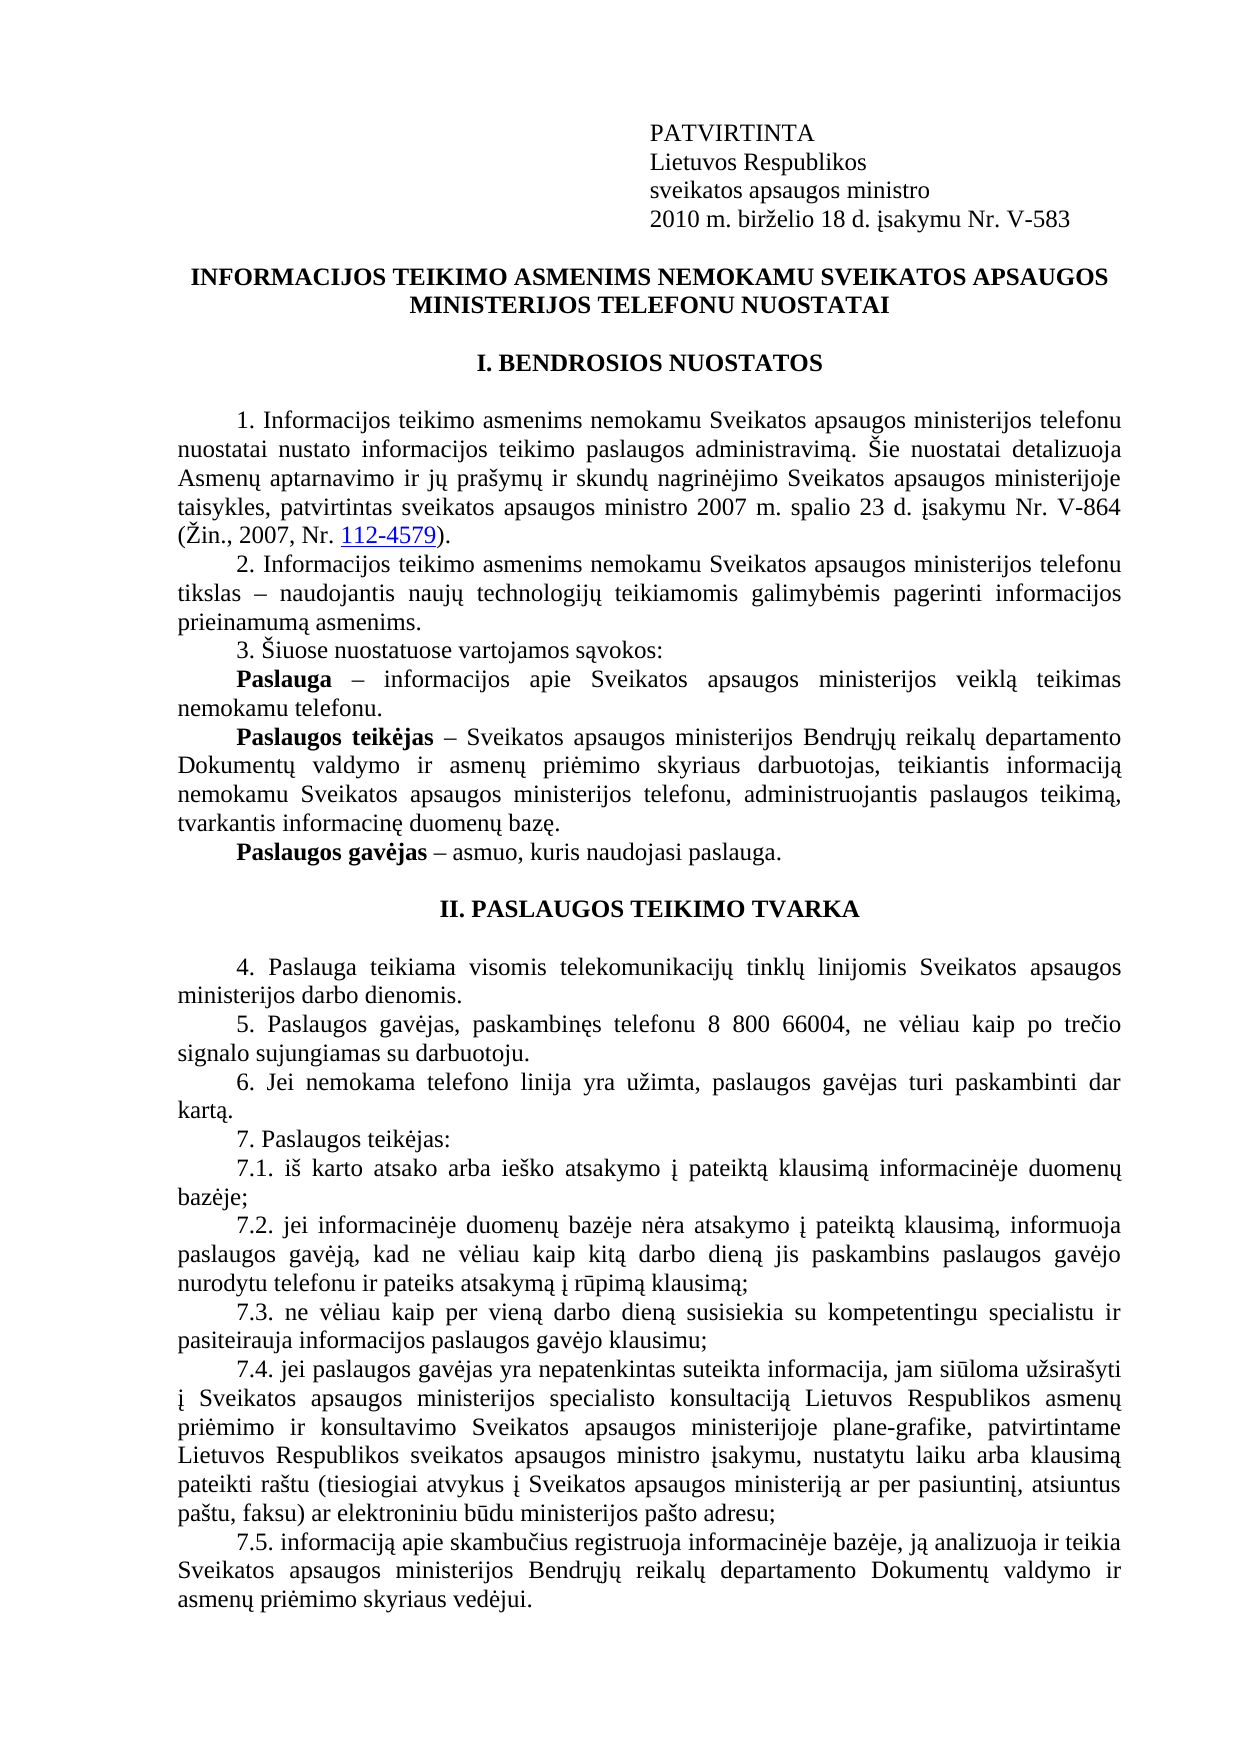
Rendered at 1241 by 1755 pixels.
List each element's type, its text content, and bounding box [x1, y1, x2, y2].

text I. BENDROSIOS NUOSTATOS [177, 348, 1122, 377]
text 2. Informacijos teikimo asmenims nemokamu Sveikatos apsaugos ministerijos telefonu tikslas – naudojantis naujų technologijų teikiamomis galimybėmis pagerinti informacijos prieinamumą asmenims. [177, 549, 1122, 636]
text II. PASLAUGOS TEIKIMO TVARKA [177, 894, 1122, 923]
text Paslaugos gavėjas – asmuo, kuris naudojasi paslauga. [177, 837, 1122, 866]
text sveikatos apsaugos ministro [649, 176, 1122, 204]
text 7.4. jei paslaugos gavėjas yra nepatenkintas suteikta informacija, jam siūloma užsirašyti į Sveikatos apsaugos ministerijos specialisto konsultaciją Lietuvos Respublikos asmenų priėmimo ir konsultavimo Sveikatos apsaugos ministerijoje plane-grafike, patvirtintame Lietuvos Respublikos sveikatos apsaugos ministro įsakymu, nustatytu laiku arba klausimą pateikti raštu (tiesiogiai atvykus į Sveikatos apsaugos ministeriją ar per pasiuntinį, atsiuntus paštu, faksu) ar elektroniniu būdu ministerijos pašto adresu; [177, 1354, 1122, 1527]
text 7.1. iš karto atsako arba ieško atsakymo į pateiktą klausimą informacinėje duomenų bazėje; [177, 1153, 1122, 1211]
text Paslauga – informacijos apie Sveikatos apsaugos ministerijos veiklą teikimas nemokamu telefonu. [177, 664, 1122, 722]
text 1. Informacijos teikimo asmenims nemokamu Sveikatos apsaugos ministerijos telefonu nuostatai nustato informacijos teikimo paslaugos administravimą. Šie nuostatai detalizuoja Asmenų aptarnavimo ir jų prašymų ir skundų nagrinėjimo Sveikatos apsaugos ministerijoje taisykles, patvirtintas sveikatos apsaugos ministro 2007 m. spalio 23 d. įsakymu Nr. V-864 (Žin., 2007, Nr. 112-4579). [177, 406, 1122, 549]
text 4. Paslauga teikiama visomis telekomunikacijų tinklų linijomis Sveikatos apsaugos ministerijos darbo dienomis. [177, 952, 1122, 1009]
text PATVIRTINTA [649, 118, 1122, 147]
text 3. Šiuose nuostatuose vartojamos sąvokos: [177, 636, 1122, 664]
text 5. Paslaugos gavėjas, paskambinęs telefonu 8 800 66004, ne vėliau kaip po trečio signalo sujungiamas su darbuotoju. [177, 1009, 1122, 1067]
text 7. Paslaugos teikėjas: [177, 1124, 1122, 1153]
text Paslaugos teikėjas – Sveikatos apsaugos ministerijos Bendrųjų reikalų departamento Dokumentų valdymo ir asmenų priėmimo skyriaus darbuotojas, teikiantis informaciją nemokamu Sveikatos apsaugos ministerijos telefonu, administruojantis paslaugos teikimą, tvarkantis informacinę duomenų bazę. [177, 722, 1122, 837]
text Lietuvos Respublikos [649, 147, 1122, 176]
text INFORMACIJOS TEIKIMO ASMENIMS NEMOKAMU SVEIKATOS APSAUGOS MINISTERIJOS TELEFONU NUOSTATAI [177, 262, 1122, 319]
text 2010 m. birželio 18 d. įsakymu Nr. V-583 [649, 204, 1122, 233]
text 7.3. ne vėliau kaip per vieną darbo dieną susisiekia su kompetentingu specialistu ir pasiteirauja informacijos paslaugos gavėjo klausimu; [177, 1297, 1122, 1354]
text 7.2. jei informacinėje duomenų bazėje nėra atsakymo į pateiktą klausimą, informuoja paslaugos gavėją, kad ne vėliau kaip kitą darbo dieną jis paskambins paslaugos gavėjo nurodytu telefonu ir pateiks atsakymą į rūpimą klausimą; [177, 1211, 1122, 1297]
text 7.5. informaciją apie skambučius registruoja informacinėje bazėje, ją analizuoja ir teikia Sveikatos apsaugos ministerijos Bendrųjų reikalų departamento Dokumentų valdymo ir asmenų priėmimo skyriaus vedėjui. [177, 1527, 1122, 1613]
text 6. Jei nemokama telefono linija yra užimta, paslaugos gavėjas turi paskambinti dar kartą. [177, 1067, 1122, 1124]
